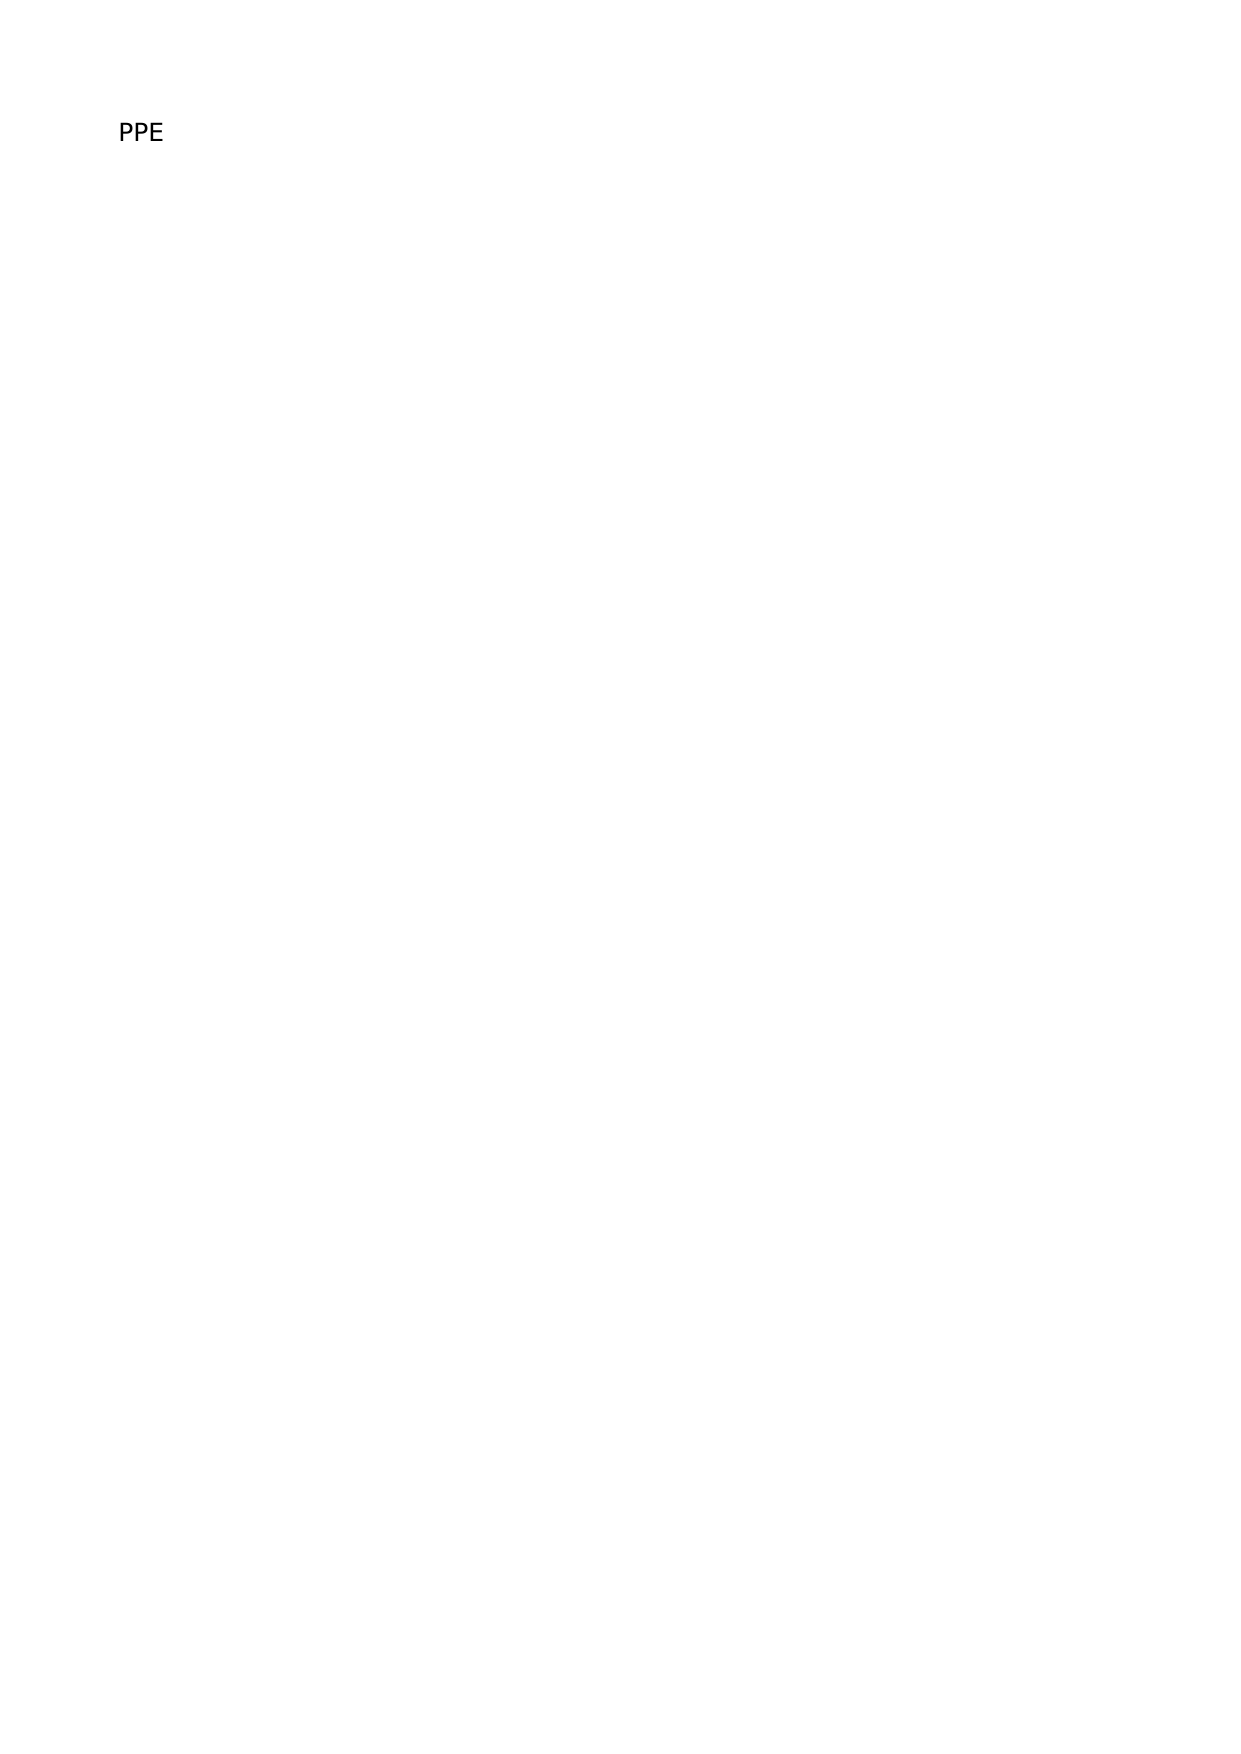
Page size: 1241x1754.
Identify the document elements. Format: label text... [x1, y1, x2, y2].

text PPE [118, 118, 1122, 147]
